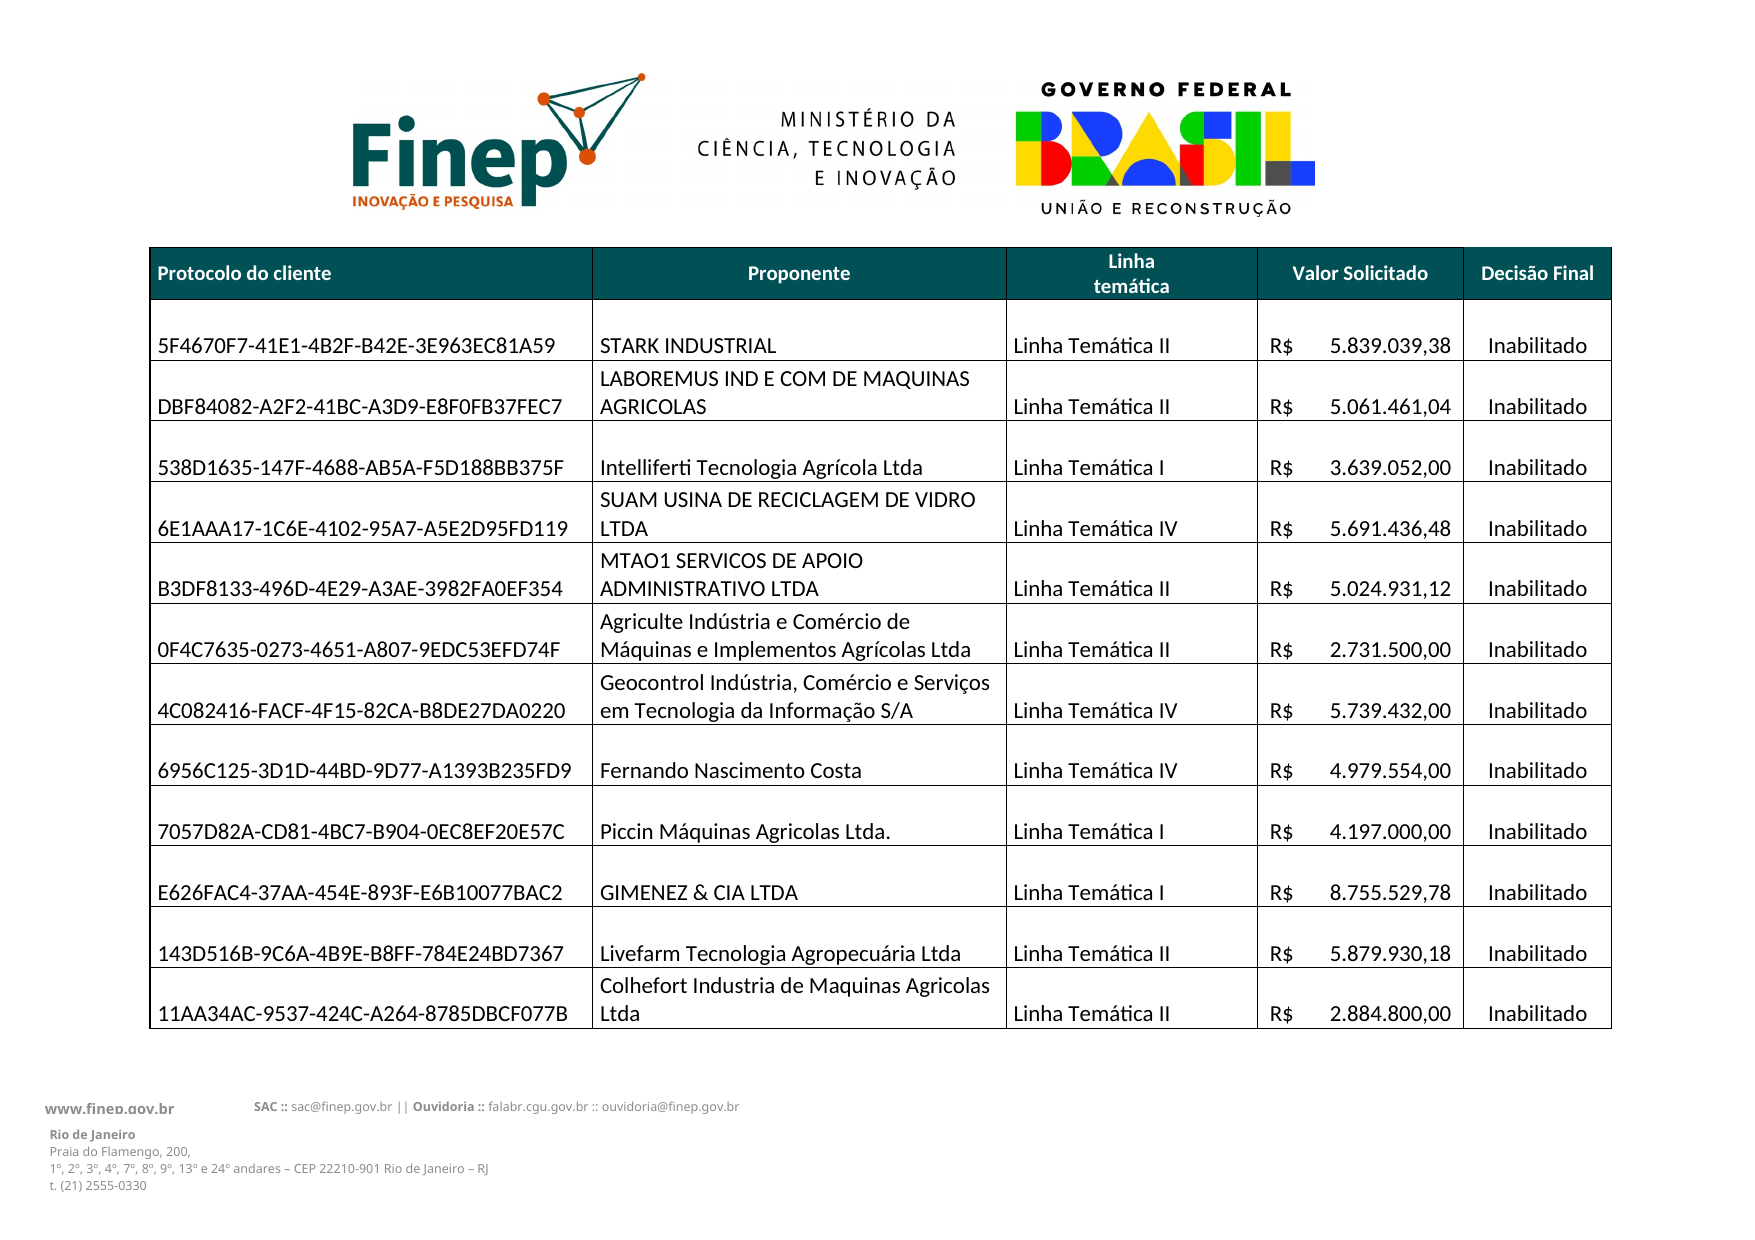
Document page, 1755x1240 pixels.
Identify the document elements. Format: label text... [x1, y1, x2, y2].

table_cell Inabilitado [1464, 604, 1611, 663]
table_cell Linha Temática II [1007, 968, 1257, 1027]
table_cell R$ 5.879.930,18 [1258, 907, 1463, 967]
table_cell Linha Temática II [1007, 907, 1257, 967]
table_cell Linha Temática II [1007, 543, 1257, 602]
table_cell Inabilitado [1464, 786, 1611, 845]
table_cell LABOREMUS IND E COM DE MAQUINAS AGRICOLAS [593, 361, 1006, 420]
table_cell Linha Temática I [1007, 846, 1257, 906]
table_cell R$ 5.739.432,00 [1258, 664, 1463, 724]
table_cell 6956C125-3D1D-44BD-9D77-A1393B235FD9 [151, 725, 592, 784]
table_header Protocolo do cliente [151, 248, 592, 299]
table_cell Livefarm Tecnologia Agropecuária Ltda [593, 907, 1006, 967]
table_cell Linha Temática IV [1007, 725, 1257, 784]
table_cell R$ 5.061.461,04 [1258, 361, 1463, 420]
table_cell Linha Temática II [1007, 361, 1257, 420]
table_cell Inabilitado [1464, 664, 1611, 724]
table_cell GIMENEZ & CIA LTDA [593, 846, 1006, 906]
table_cell R$ 5.839.039,38 [1258, 300, 1463, 359]
table_cell Linha Temática IV [1007, 482, 1257, 542]
table_cell Inabilitado [1464, 907, 1611, 967]
table_header Proponente [593, 248, 1006, 299]
table_cell 11AA34AC-9537-424C-A264-8785DBCF077B [151, 968, 592, 1027]
table_cell Inabilitado [1464, 968, 1611, 1027]
table_cell Colhefort Industria de Maquinas Agricolas Ltda [593, 968, 1006, 1027]
table_cell Geocontrol Indústria, Comércio e Serviços em Tecnologia da Informação S/A [593, 664, 1006, 724]
table_cell Inabilitado [1464, 543, 1611, 602]
table_cell R$ 8.755.529,78 [1258, 846, 1463, 906]
table_cell R$ 5.024.931,12 [1258, 543, 1463, 602]
table_cell 5F4670F7-41E1-4B2F-B42E-3E963EC81A59 [151, 300, 592, 359]
table_cell Inabilitado [1464, 725, 1611, 784]
table_header Linha temática [1007, 248, 1257, 299]
table_cell SUAM USINA DE RECICLAGEM DE VIDRO LTDA [593, 482, 1006, 542]
table_cell 4C082416-FACF-4F15-82CA-B8DE27DA0220 [151, 664, 592, 724]
table_cell STARK INDUSTRIAL [593, 300, 1006, 359]
table_cell Inabilitado [1464, 482, 1611, 542]
table_cell Linha Temática II [1007, 604, 1257, 663]
table_cell Linha Temática I [1007, 786, 1257, 845]
table_cell R$ 4.979.554,00 [1258, 725, 1463, 784]
table_cell B3DF8133-496D-4E29-A3AE-3982FA0EF354 [151, 543, 592, 602]
table_cell Inabilitado [1464, 361, 1611, 420]
table_header Decisão Final [1464, 247, 1611, 299]
table_cell Linha Temática II [1007, 300, 1257, 359]
table_cell R$ 3.639.052,00 [1258, 421, 1463, 481]
table_cell R$ 4.197.000,00 [1258, 786, 1463, 845]
table_cell Intelliferti Tecnologia Agrícola Ltda [593, 421, 1006, 481]
table_cell 6E1AAA17-1C6E-4102-95A7-A5E2D95FD119 [151, 482, 592, 542]
table_cell R$ 2.884.800,00 [1258, 968, 1463, 1027]
table_cell Inabilitado [1464, 300, 1611, 359]
table_cell R$ 5.691.436,48 [1258, 482, 1463, 542]
table_cell R$ 2.731.500,00 [1258, 604, 1463, 663]
table_cell Piccin Máquinas Agricolas Ltda. [593, 786, 1006, 845]
table_cell 0F4C7635-0273-4651-A807-9EDC53EFD74F [151, 604, 592, 663]
table_cell 7057D82A-CD81-4BC7-B904-0EC8EF20E57C [151, 786, 592, 845]
table_cell Fernando Nascimento Costa [593, 725, 1006, 784]
table_cell Linha Temática IV [1007, 664, 1257, 724]
table_header Valor Solicitado [1258, 248, 1463, 299]
table_cell Inabilitado [1464, 846, 1611, 906]
table_cell 538D1635-147F-4688-AB5A-F5D188BB375F [151, 421, 592, 481]
table_cell Agriculte Indústria e Comércio de Máquinas e Implementos Agrícolas Ltda [593, 604, 1006, 663]
table_cell Linha Temática I [1007, 421, 1257, 481]
table_cell E626FAC4-37AA-454E-893F-E6B10077BAC2 [151, 846, 592, 906]
table_cell Inabilitado [1464, 421, 1611, 481]
table_cell 143D516B-9C6A-4B9E-B8FF-784E24BD7367 [151, 907, 592, 967]
table_cell MTAO1 SERVICOS DE APOIO ADMINISTRATIVO LTDA [593, 543, 1006, 602]
table_cell DBF84082-A2F2-41BC-A3D9-E8F0FB37FEC7 [151, 361, 592, 420]
